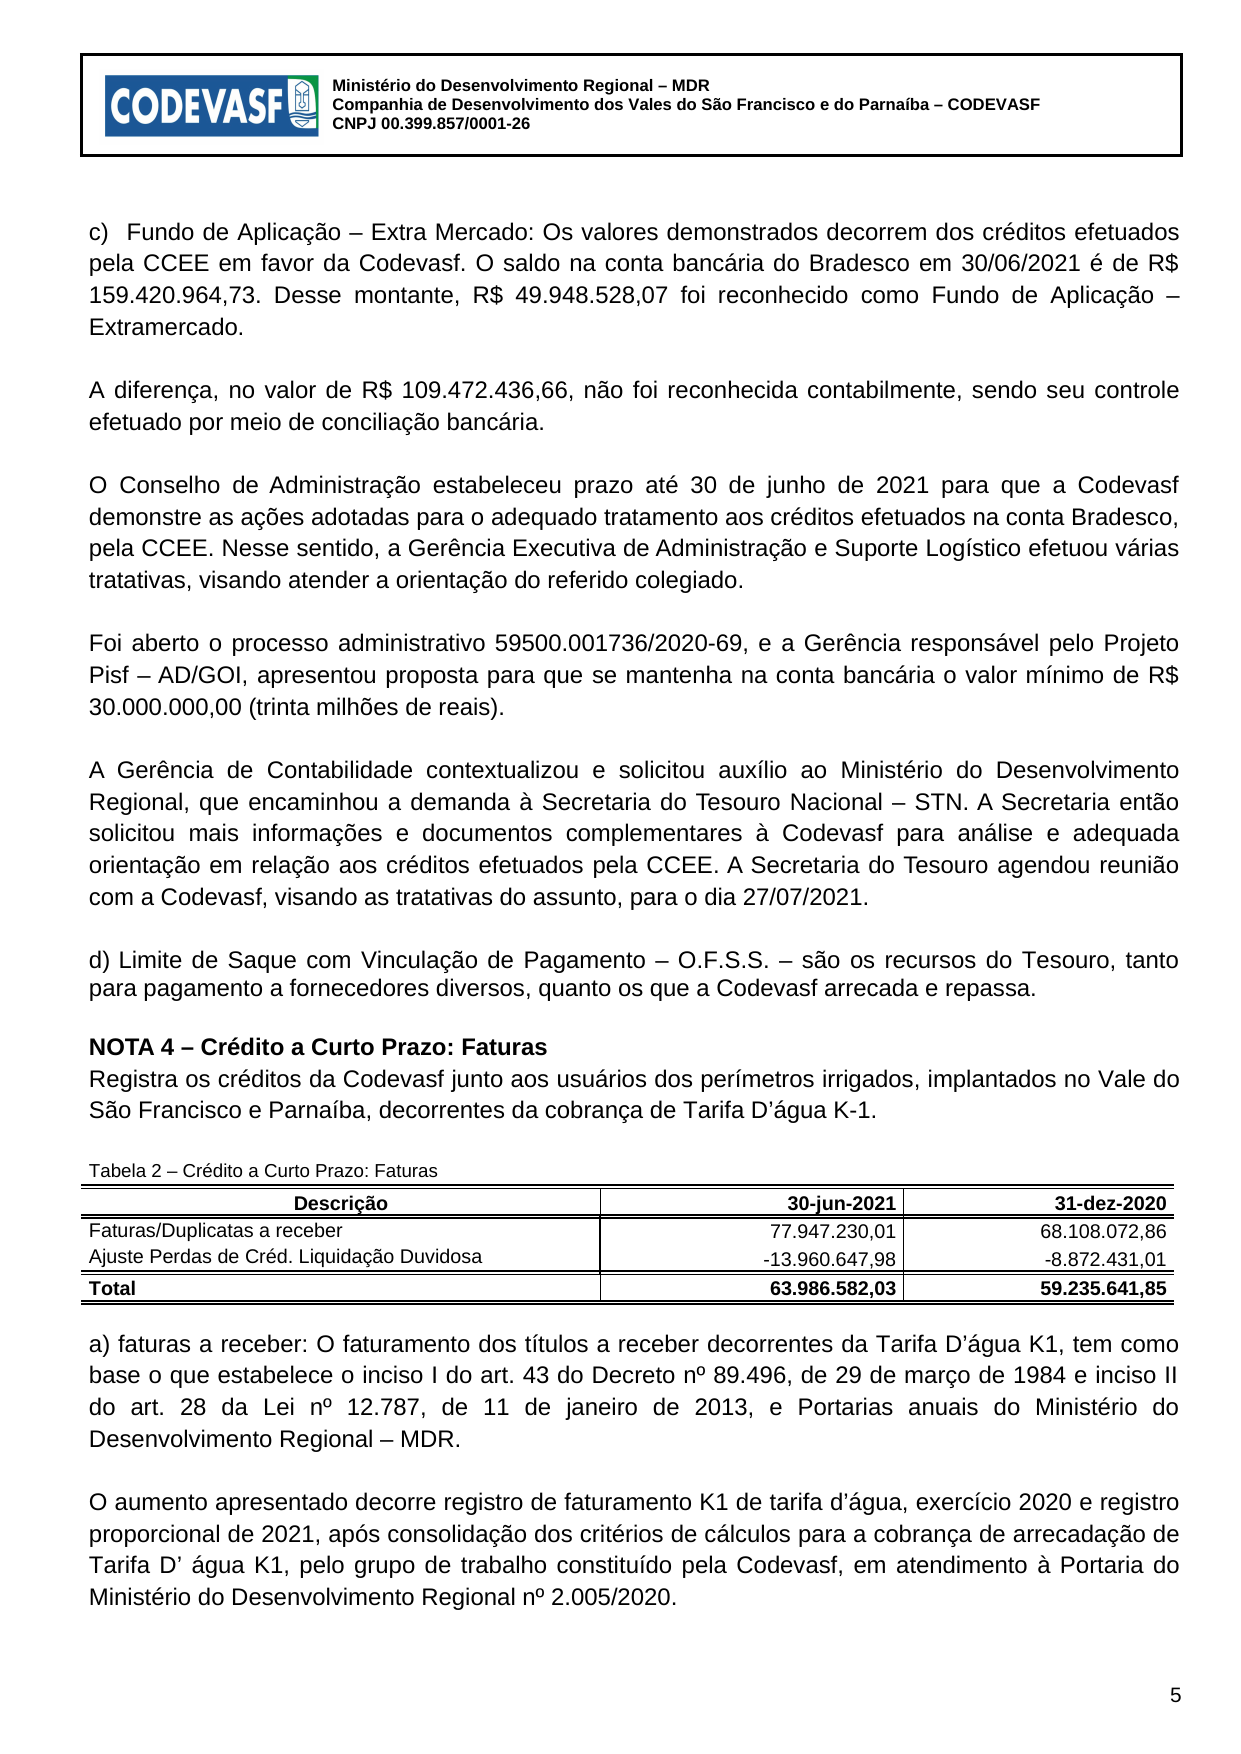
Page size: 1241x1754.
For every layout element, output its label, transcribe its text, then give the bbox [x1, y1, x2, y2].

text Tabela 2 – Crédito a Curto Prazo: Faturas [89, 1159, 1181, 1181]
table_cell Ajuste Perdas de Créd. Liquidação Duvidosa [81, 1242, 599, 1270]
table_cell 68.108.072,86 [904, 1219, 1174, 1242]
text A diferença, no valor de R$ 109.472.436,66, não foi reconhecida contabilmente, sendo seu controle efetuado por meio de conciliação bancária. [89, 376, 1181, 435]
table_cell 77.947.230,01 [601, 1219, 903, 1242]
table_cell 63.986.582,03 [601, 1275, 903, 1300]
subtitle NOTA 4 – Crédito a Curto Prazo: Faturas [89, 1033, 1181, 1061]
table_header 30-jun-2021 [601, 1189, 903, 1214]
table_cell Total [81, 1275, 600, 1300]
text Registra os créditos da Codevasf junto aos usuários dos perímetros irrigados, implantados no Vale do São Francisco e Parnaíba, decorrentes da cobrança de Tarifa D’água K-1. [89, 1064, 1181, 1124]
text O aumento apresentado decorre registro de faturamento K1 de tarifa d’água, exercício 2020 e registro proporcional de 2021, após consolidação dos critérios de cálculos para a cobrança de arrecadação de Tarifa D’ água K1, pelo grupo de trabalho constituído pela Codevasf, em atendimento à Portaria do Ministério do Desenvolvimento Regional nº 2.005/2020. [89, 1488, 1181, 1610]
table_cell 59.235.641,85 [904, 1275, 1174, 1300]
list Limite de Saque com Vinculação de Pagamento – O.F.S.S. – são os recursos do Tesouro, tanto para pagamento a fornecedores diversos, quanto os que a Codevasf arrecada e repassa. [89, 946, 1181, 1001]
table_header Descrição [81, 1189, 600, 1214]
text Foi aberto o processo administrativo 59500.001736/2020-69, e a Gerência responsável pelo Projeto Pisf – AD/GOI, apresentou proposta para que se mantenha na conta bancária o valor mínimo de R$ 30.000.000,00 (trinta milhões de reais). [89, 629, 1181, 720]
table_cell -8.872.431,01 [904, 1242, 1174, 1270]
table_cell Faturas/Duplicatas a receber [81, 1219, 599, 1242]
table_header 31-dez-2020 [904, 1189, 1174, 1214]
table_cell -13.960.647,98 [601, 1242, 903, 1270]
list Fundo de Aplicação – Extra Mercado: Os valores demonstrados decorrem dos créditos efetuados pela CCEE em favor da Codevasf. O saldo na conta bancária do Bradesco em 30/06/2021 é de R$ 159.420.964,73. Desse montante, R$ 49.948.528,07 foi reconhecido como Fundo de Aplicação – Extramercado. [89, 218, 1181, 340]
picture [99, 69, 325, 145]
text a) faturas a receber: O faturamento dos títulos a receber decorrentes da Tarifa D’água K1, tem como base o que estabelece o inciso I do art. 43 do Decreto nº 89.496, de 29 de março de 1984 e inciso II do art. 28 da Lei nº 12.787, de 11 de janeiro de 2013, e Portarias anuais do Ministério do Desenvolvimento Regional – MDR. [89, 1329, 1181, 1452]
text A Gerência de Contabilidade contextualizou e solicitou auxílio ao Ministério do Desenvolvimento Regional, que encaminhou a demanda à Secretaria do Tesouro Nacional – STN. A Secretaria então solicitou mais informações e documentos complementares à Codevasf para análise e adequada orientação em relação aos créditos efetuados pela CCEE. A Secretaria do Tesouro agendou reunião com a Codevasf, visando as tratativas do assunto, para o dia 27/07/2021. [89, 756, 1181, 910]
text O Conselho de Administração estabeleceu prazo até 30 de junho de 2021 para que a Codevasf demonstre as ações adotadas para o adequado tratamento aos créditos efetuados na conta Bradesco, pela CCEE. Nesse sentido, a Gerência Executiva de Administração e Suporte Logístico efetuou várias tratativas, visando atender a orientação do referido colegiado. [89, 471, 1181, 594]
